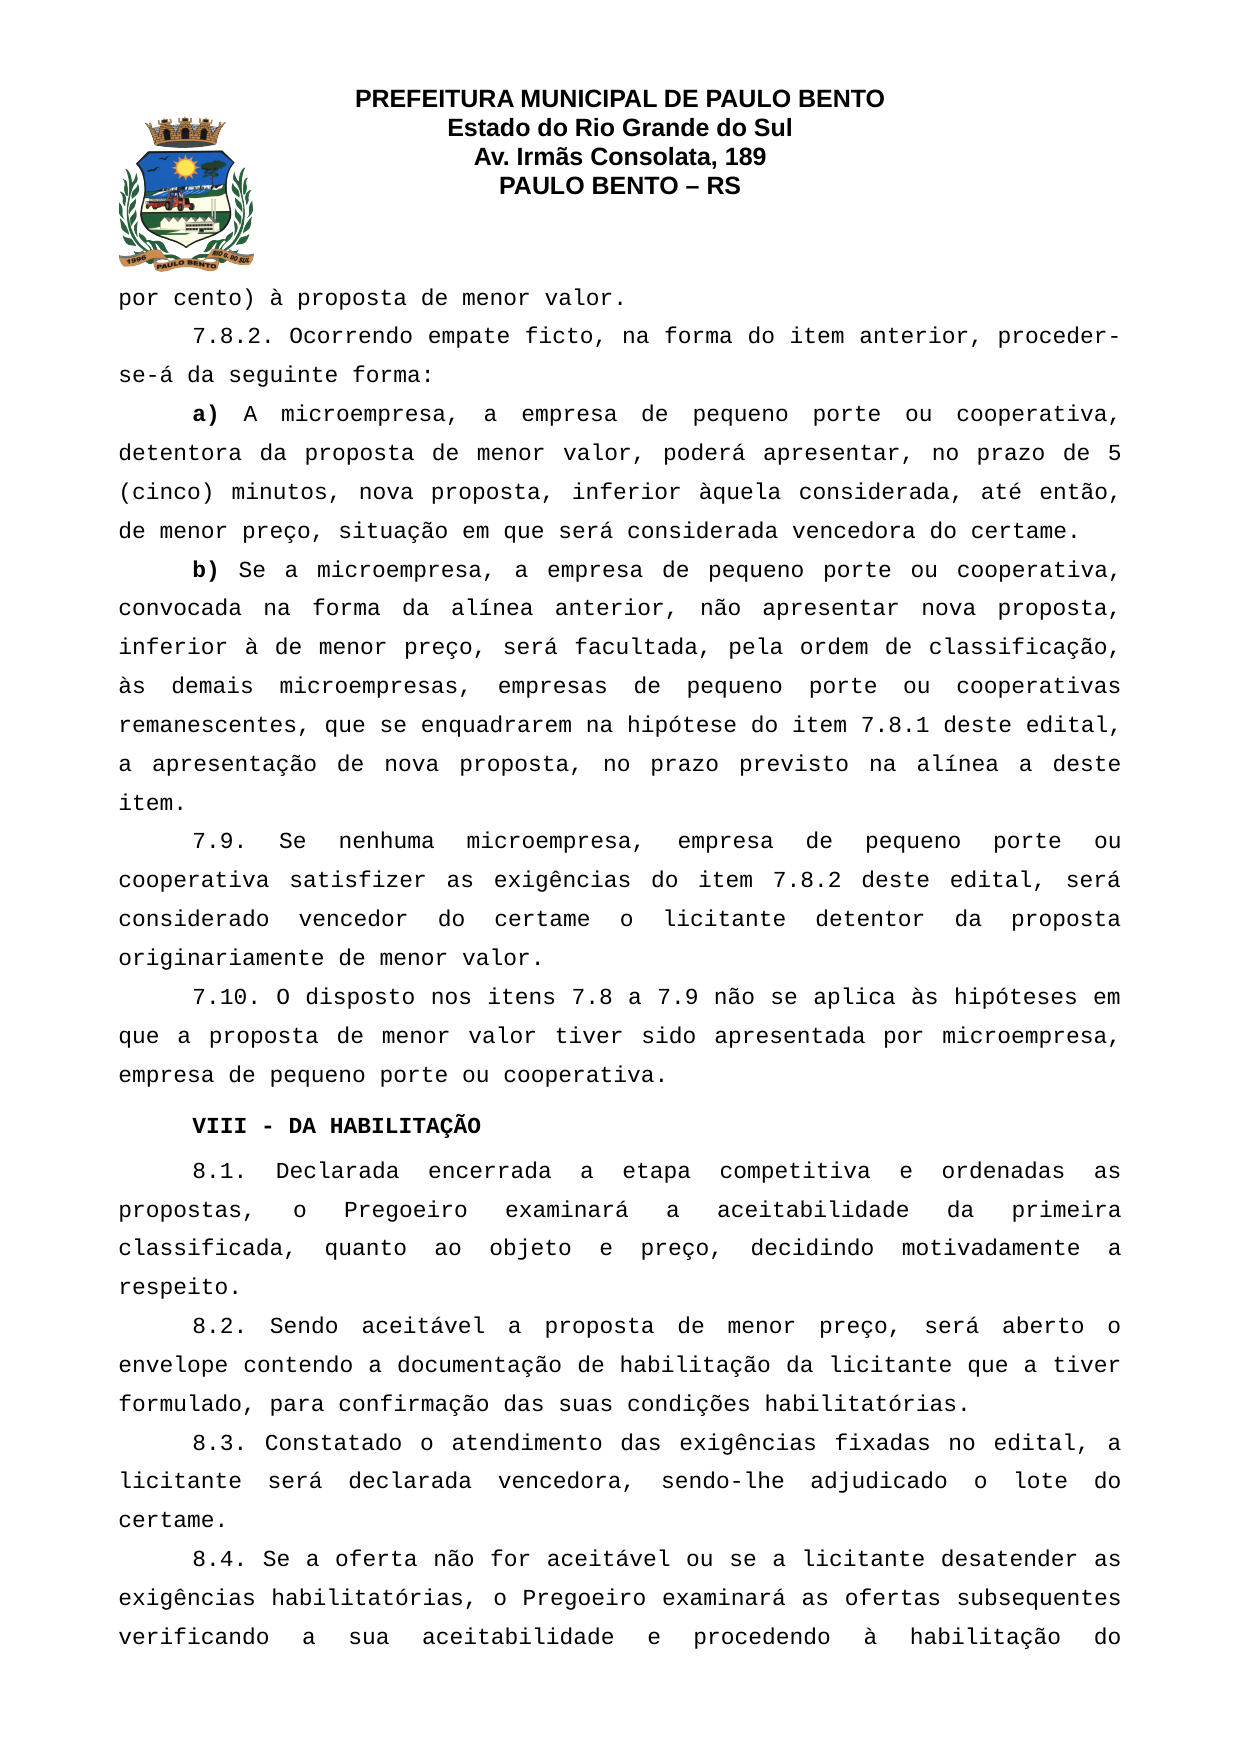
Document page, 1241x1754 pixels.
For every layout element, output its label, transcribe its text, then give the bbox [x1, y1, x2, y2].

text 8.4. Se a oferta não for aceitável ou se a licitante desatender as exigências habilitatórias, o Pregoeiro examinará as ofertas subsequentes verificando a sua aceitabilidade e procedendo à habilitação do [118, 1548, 1122, 1651]
text VIII - DA HABILITAÇÃO [118, 1114, 1122, 1140]
text 8.2. Sendo aceitável a proposta de menor preço, será aberto o envelope contendo a documentação de habilitação da licitante que a tiver formulado, para confirmação das suas condições habilitatórias. [118, 1314, 1122, 1418]
text 8.3. Constatado o atendimento das exigências fixadas no edital, a licitante será declarada vencedora, sendo-lhe adjudicado o lote do certame. [118, 1431, 1122, 1535]
text a) A microempresa, a empresa de pequeno porte ou cooperativa, detentora da proposta de menor valor, poderá apresentar, no prazo de 5 (cinco) minutos, nova proposta, inferior àquela considerada, até então, de menor preço, situação em que será considerada vencedora do certame. [118, 402, 1122, 545]
text 7.8.2. Ocorrendo empate ficto, na forma do item anterior, proceder-se-á da seguinte forma: [118, 325, 1122, 389]
text 7.9. Se nenhuma microempresa, empresa de pequeno porte ou cooperativa satisfizer as exigências do item 7.8.2 deste edital, será considerado vencedor do certame o licitante detentor da proposta originariamente de menor valor. [118, 830, 1122, 972]
text 7.10. O disposto nos itens 7.8 a 7.9 não se aplica às hipóteses em que a proposta de menor valor tiver sido apresentada por microempresa, empresa de pequeno porte ou cooperativa. [118, 985, 1122, 1089]
text 8.1. Declarada encerrada a etapa competitiva e ordenadas as propostas, o Pregoeiro examinará a aceitabilidade da primeira classificada, quanto ao objeto e preço, decidindo motivadamente a respeito. [118, 1159, 1122, 1302]
picture [118, 116, 254, 272]
text b) Se a microempresa, a empresa de pequeno porte ou cooperativa, convocada na forma da alínea anterior, não apresentar nova proposta, inferior à de menor preço, será facultada, pela ordem de classificação, às demais microempresas, empresas de pequeno porte ou cooperativas remanescentes, que se enquadrarem na hipótese do item 7.8.1 deste edital, a apresentação de nova proposta, no prazo previsto na alínea a deste item. [118, 558, 1122, 817]
text por cento) à proposta de menor valor. [118, 286, 1122, 312]
